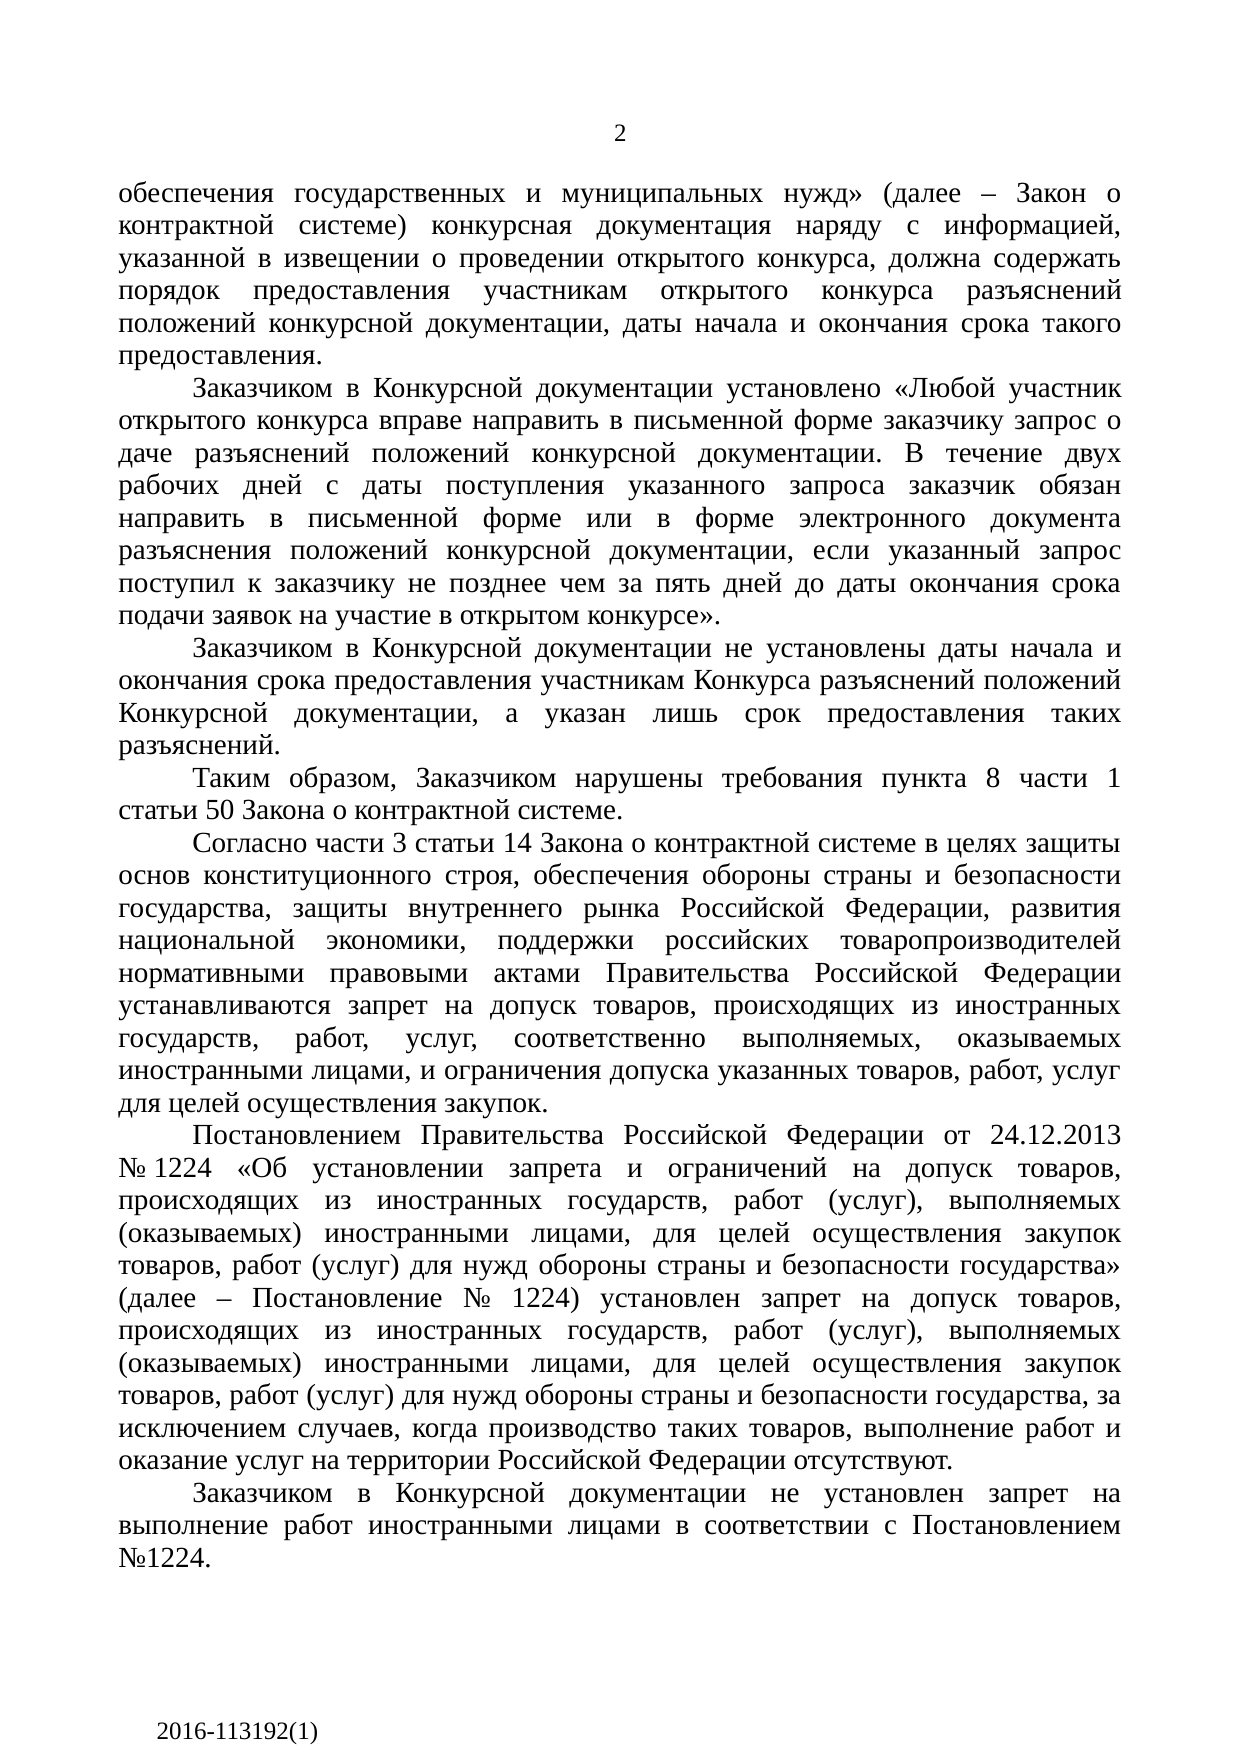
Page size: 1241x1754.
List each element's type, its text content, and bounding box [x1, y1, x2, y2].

text Постановлением Правительства Российской Федерации от 24.12.2013 № 1224 «Об установлении запрета и ограничений на допуск товаров, происходящих из иностранных государств, работ (услуг), выполняемых (оказываемых) иностранными лицами, для целей осуществления закупок товаров, работ (услуг) для нужд обороны страны и безопасности государства» (далее – Постановление № 1224) установлен запрет на допуск товаров, происходящих из иностранных государств, работ (услуг), выполняемых (оказываемых) иностранными лицами, для целей осуществления закупок товаров, работ (услуг) для нужд обороны страны и безопасности государства, за исключением случаев, когда производство таких товаров, выполнение работ и оказание услуг на территории Российской Федерации отсутствуют. [118, 1119, 1122, 1476]
text Заказчиком в Конкурсной документации не установлен запрет на выполнение работ иностранными лицами в соответствии с Постановлением №1224. [118, 1476, 1122, 1574]
text обеспечения государственных и муниципальных нужд» (далее – Закон о контрактной системе) конкурсная документация наряду с информацией, указанной в извещении о проведении открытого конкурса, должна содержать порядок предоставления участникам открытого конкурса разъяснений положений конкурсной документации, даты начала и окончания срока такого предоставления. [118, 176, 1122, 371]
text Согласно части 3 статьи 14 Закона о контрактной системе в целях защиты основ конституционного строя, обеспечения обороны страны и безопасности государства, защиты внутреннего рынка Российской Федерации, развития национальной экономики, поддержки российских товаропроизводителей нормативными правовыми актами Правительства Российской Федерации устанавливаются запрет на допуск товаров, происходящих из иностранных государств, работ, услуг, соответственно выполняемых, оказываемых иностранными лицами, и ограничения допуска указанных товаров, работ, услуг для целей осуществления закупок. [118, 826, 1122, 1119]
text Таким образом, Заказчиком нарушены требования пункта 8 части 1 статьи 50 Закона о контрактной системе. [118, 761, 1122, 826]
text Заказчиком в Конкурсной документации не установлены даты начала и окончания срока предоставления участникам Конкурса разъяснений положений Конкурсной документации, а указан лишь срок предоставления таких разъяснений. [118, 631, 1122, 761]
text Заказчиком в Конкурсной документации установлено «Любой участник открытого конкурса вправе направить в письменной форме заказчику запрос о даче разъяснений положений конкурсной документации. В течение двух рабочих дней с даты поступления указанного запроса заказчик обязан направить в письменной форме или в форме электронного документа разъяснения положений конкурсной документации, если указанный запрос поступил к заказчику не позднее чем за пять дней до даты окончания срока подачи заявок на участие в открытом конкурсе». [118, 371, 1122, 631]
